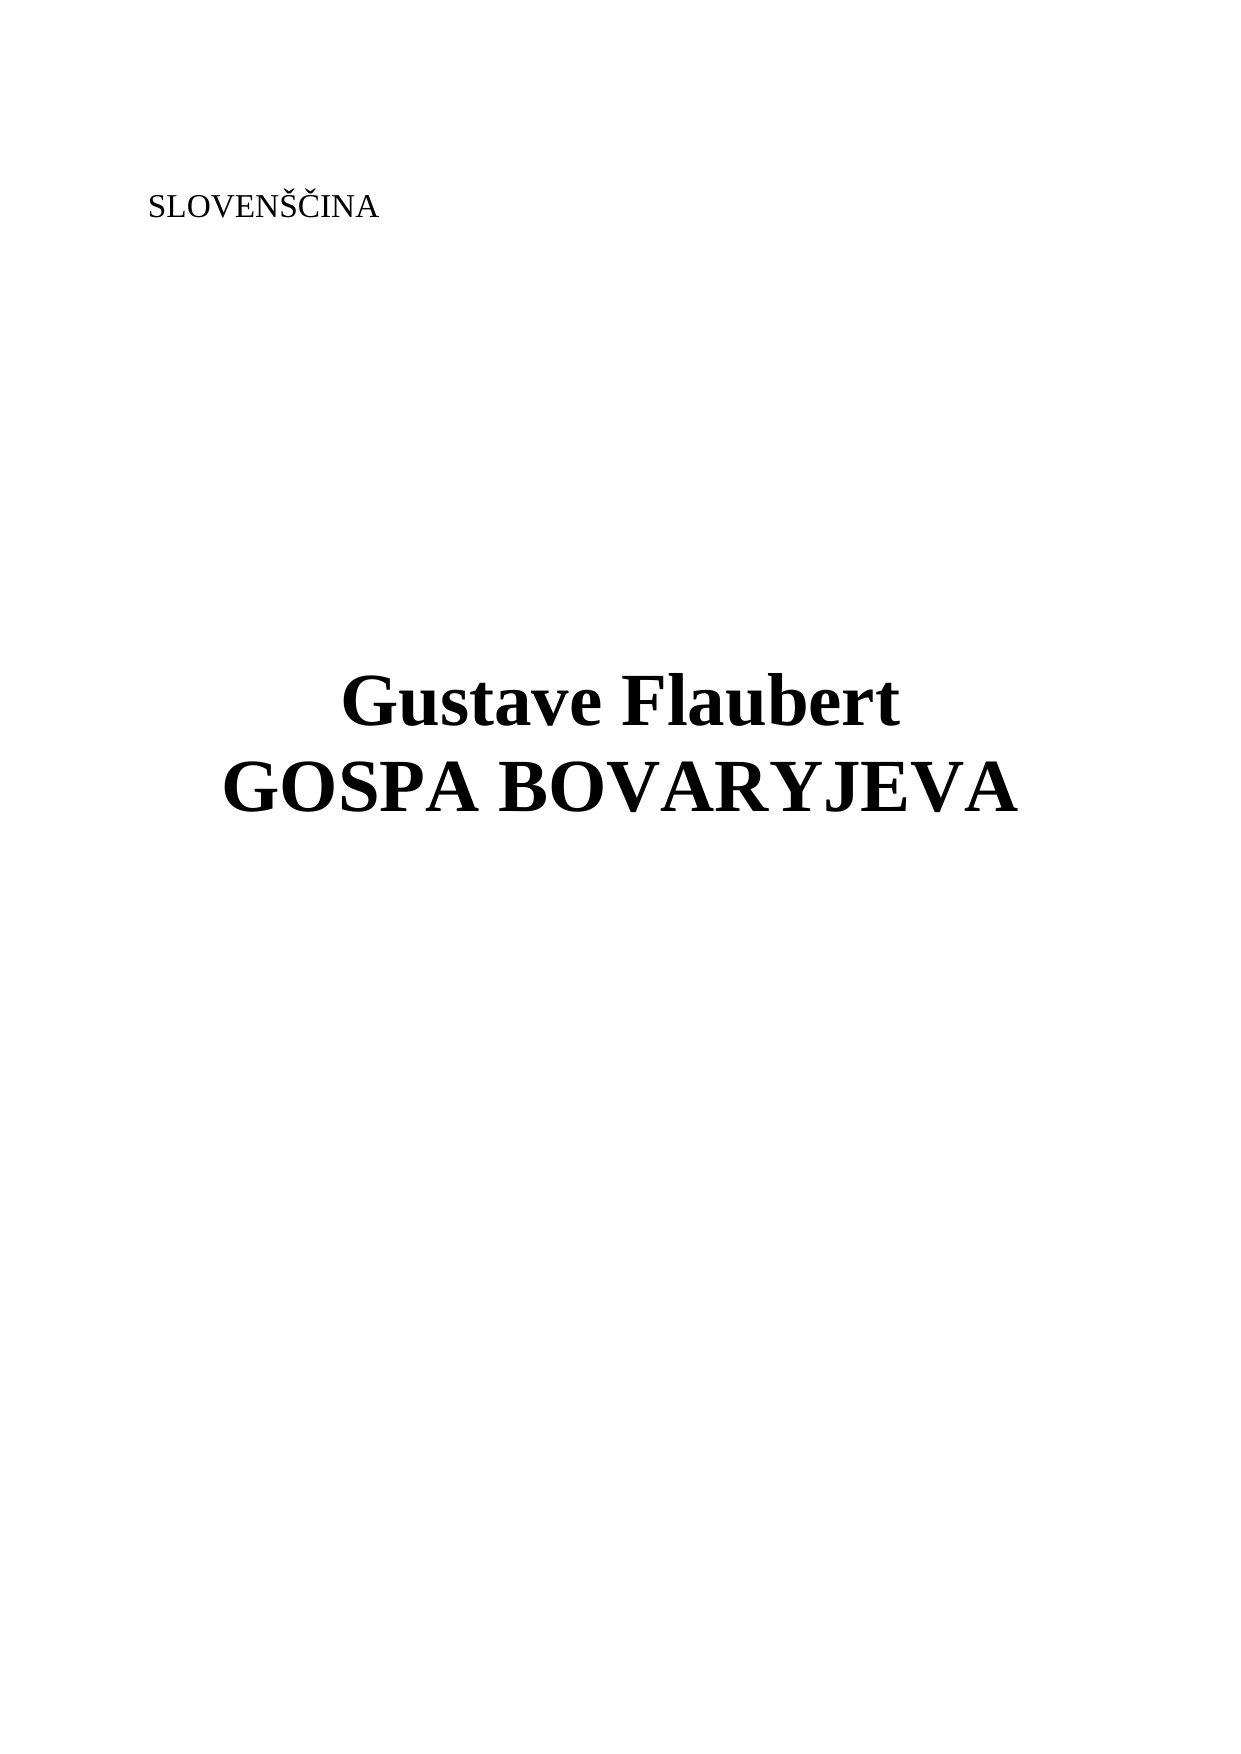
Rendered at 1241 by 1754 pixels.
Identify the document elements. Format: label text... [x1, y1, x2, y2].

text GOSPA BOVARYJEVA [148, 742, 1093, 828]
text Gustave Flaubert [148, 656, 1093, 742]
text SLOVENŠČINA [148, 186, 1093, 224]
